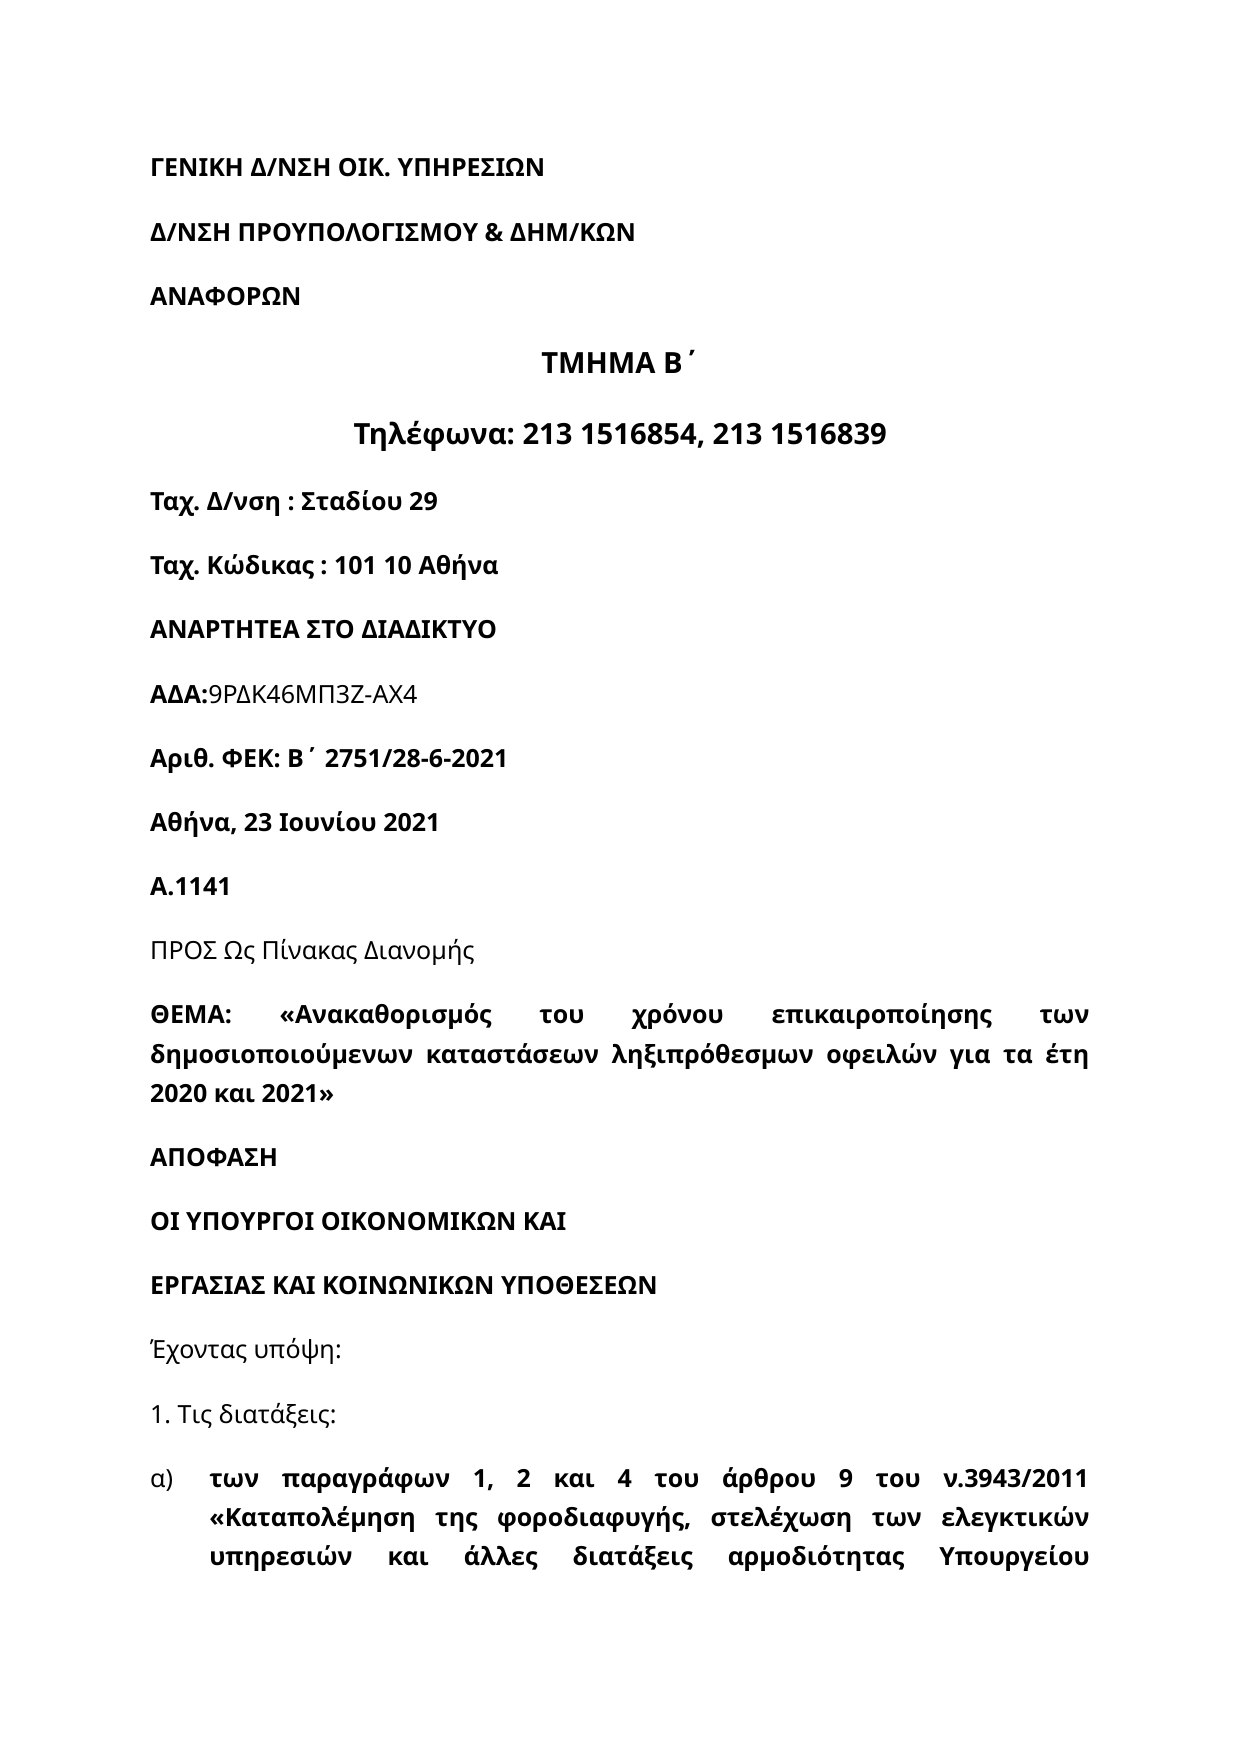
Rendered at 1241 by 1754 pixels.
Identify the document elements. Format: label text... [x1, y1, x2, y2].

text ΕΡΓΑΣΙΑΣ ΚΑΙ ΚΟΙΝΩΝΙΚΩΝ ΥΠΟΘΕΣΕΩΝ [150, 1268, 1090, 1302]
text ΑΝΑΡΤΗΤΕΑ ΣΤΟ ΔΙΑΔΙΚΤΥΟ [150, 612, 1090, 646]
text ΠΡΟΣ Ως Πίνακας Διανομής [150, 933, 1090, 967]
list α) των παραγράφων 1, 2 και 4 του άρθρου 9 του ν.3943/2011 «Καταπολέμηση της φοροδιαφυγής, στελέχωση των ελεγκτικών υπηρεσιών και άλλες διατάξεις αρμοδιότητας Υπουργείου [150, 1460, 1090, 1573]
subtitle Τηλέφωνα: 213 1516854, 213 1516839 [150, 413, 1090, 453]
text ΑΝΑΦΟΡΩΝ [150, 278, 1090, 312]
text ΓΕΝΙΚΗ Δ/ΝΣΗ ΟΙΚ. ΥΠΗΡΕΣΙΩΝ [150, 150, 1090, 184]
text Ταχ. Κώδικας : 101 10 Αθήνα [150, 548, 1090, 582]
text ΑΔΑ:9ΡΔΚ46ΜΠ3Ζ-ΑΧ4 [150, 676, 1090, 710]
text ΑΠΟΦΑΣΗ [150, 1139, 1090, 1174]
text Δ/ΝΣΗ ΠΡΟΥΠΟΛΟΓΙΣΜΟΥ & ΔΗΜ/ΚΩΝ [150, 214, 1090, 248]
text ΟΙ ΥΠΟΥΡΓΟΙ ΟΙΚΟΝΟΜΙΚΩΝ ΚΑΙ [150, 1204, 1090, 1238]
text Έχοντας υπόψη: [150, 1332, 1090, 1366]
text ΘΕΜΑ: «Ανακαθορισμός του χρόνου επικαιροποίησης των δημοσιοποιούμενων καταστάσεων ληξιπρόθεσμων οφειλών για τα έτη 2020 και 2021» [150, 997, 1090, 1109]
text Αθήνα, 23 Ιουνίου 2021 [150, 804, 1090, 839]
text Αριθ. ΦΕΚ: Β΄ 2751/28-6-2021 [150, 740, 1090, 774]
subtitle ΤΜΗΜΑ Β΄ [150, 342, 1090, 382]
text A.1141 [150, 869, 1090, 903]
text 1. Tις διατάξεις: [150, 1396, 1090, 1430]
text Ταχ. Δ/νση : Σταδίου 29 [150, 484, 1090, 518]
